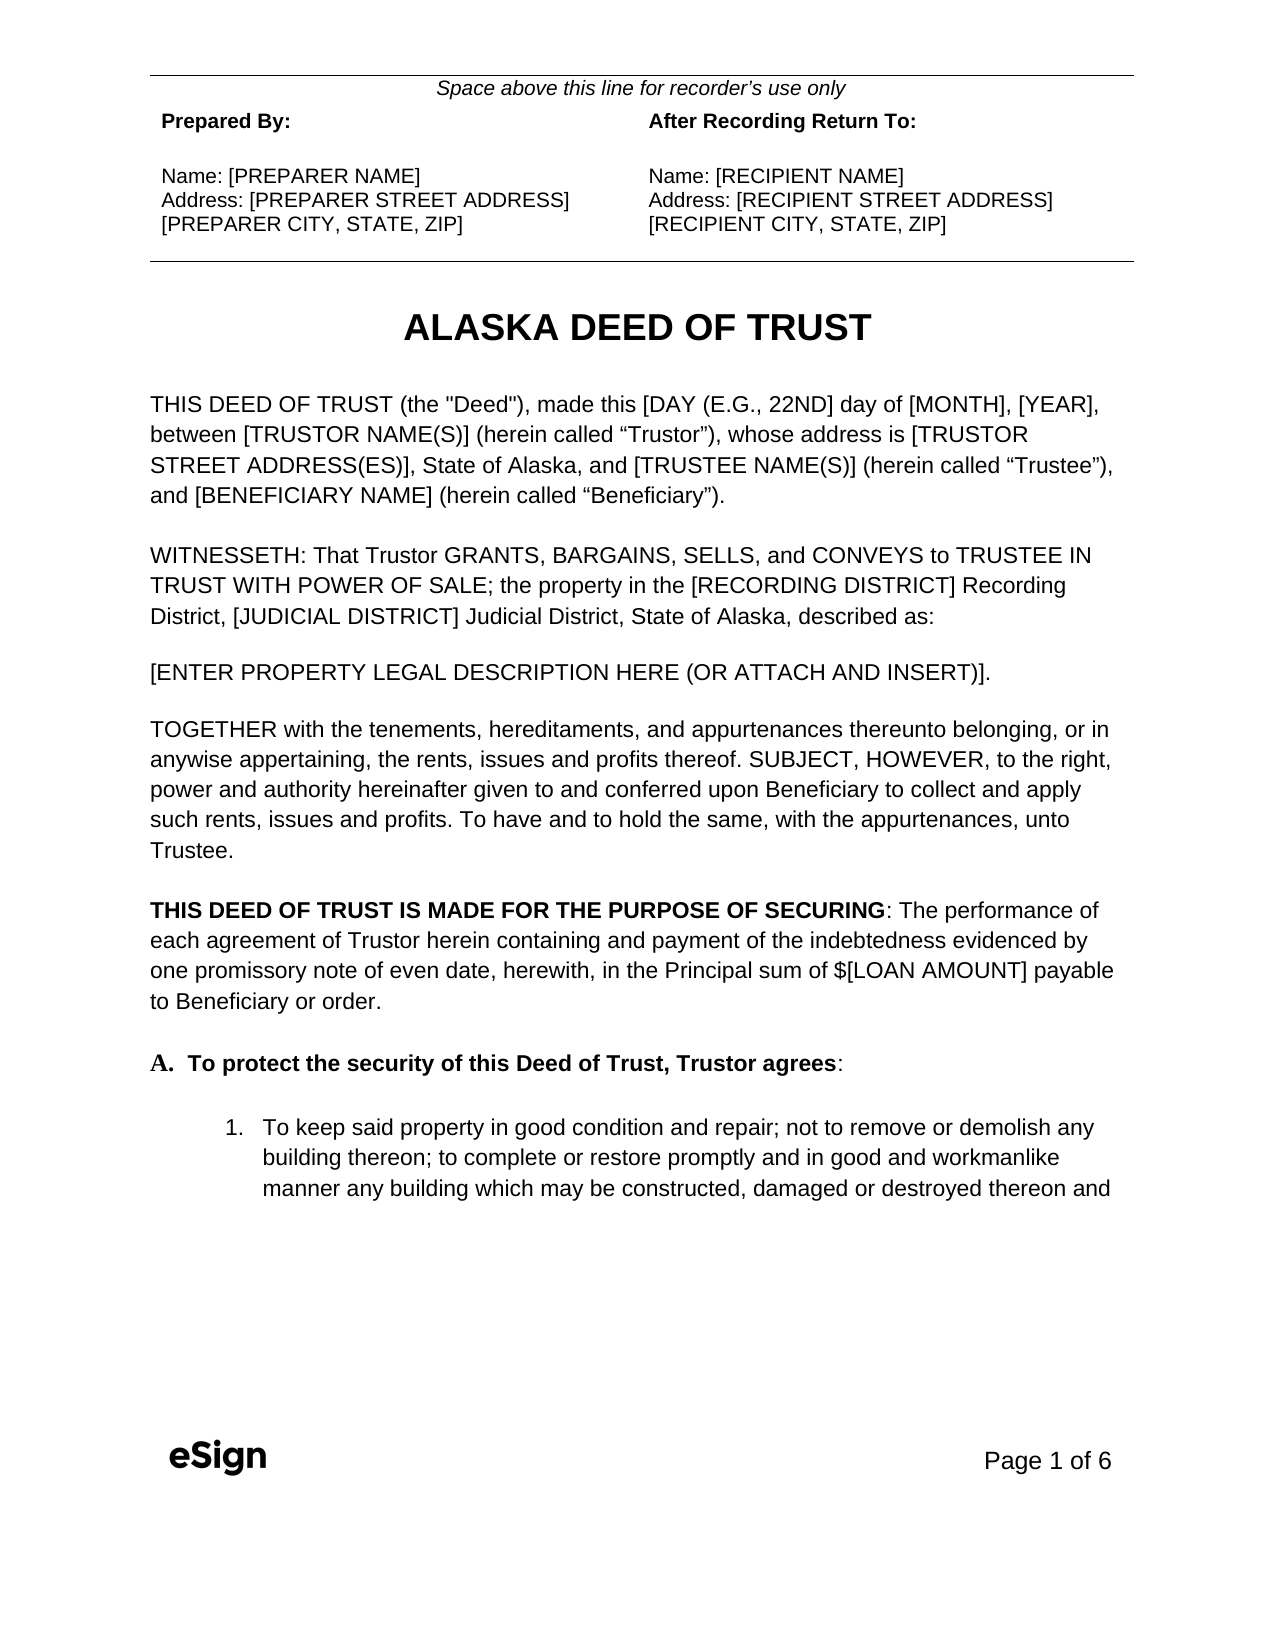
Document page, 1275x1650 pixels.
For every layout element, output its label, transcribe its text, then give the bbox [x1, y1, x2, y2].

table_cell After Recording Return To: Name: [RECIPIENT NAME] Address: [RECIPIENT STREET ADDRESS] [RECIPIENT CITY, STATE, ZIP] [637, 104, 1134, 261]
text WITNESSETH: That Trustor GRANTS, BARGAINS, SELLS, and CONVEYS to TRUSTEE IN TRUST WITH POWER OF SALE; the property in the [RECORDING DISTRICT] Recording District, [JUDICIAL DISTRICT] Judicial District, State of Alaska, described as: [150, 542, 1125, 629]
list To protect the security of this Deed of Trust, Trustor agrees: [150, 1048, 1125, 1110]
table_header Space above this line for recorder’s use only [150, 76, 1134, 103]
text THIS DEED OF TRUST (the "Deed"), made this [DAY (E.G., 22ND] day of [MONTH], [YEAR], between [TRUSTOR NAME(S)] (herein called “Trustor”), whose address is [TRUSTOR STREET ADDRESS(ES)], State of Alaska, and [TRUSTEE NAME(S)] (herein called “Trustee”), and [BENEFICIARY NAME] (herein called “Beneficiary”). [150, 391, 1125, 508]
table_cell Prepared By: Name: [PREPARER NAME] Address: [PREPARER STREET ADDRESS] [PREPARER CITY, STATE, ZIP] [150, 104, 637, 261]
text This deed of trust is made for the purpose of securing: The performance of each agreement of Trustor herein containing and payment of the indebtedness evidenced by one promissory note of even date, herewith, in the Principal sum of $[LOAN AMOUNT] payable to Beneficiary or order. [150, 897, 1125, 1014]
list To keep said property in good condition and repair; not to remove or demolish any building thereon; to complete or restore promptly and in good and workmanlike manner any building which may be constructed, damaged or destroyed thereon and [225, 1114, 1125, 1201]
text TOGETHER with the tenements, hereditaments, and appurtenances thereunto belonging, or in anywise appertaining, the rents, issues and profits thereof. SUBJECT, HOWEVER, to the right, power and authority hereinafter given to and conferred upon Beneficiary to collect and apply such rents, issues and profits. To have and to hold the same, with the appurtenances, unto Trustee. [150, 716, 1125, 863]
text [ENTER PROPERTY LEGAL DESCRIPTION HERE (OR ATTACH AND INSERT)]. [150, 659, 1125, 686]
text ALASKA DEED OF TRUST [150, 305, 1125, 348]
